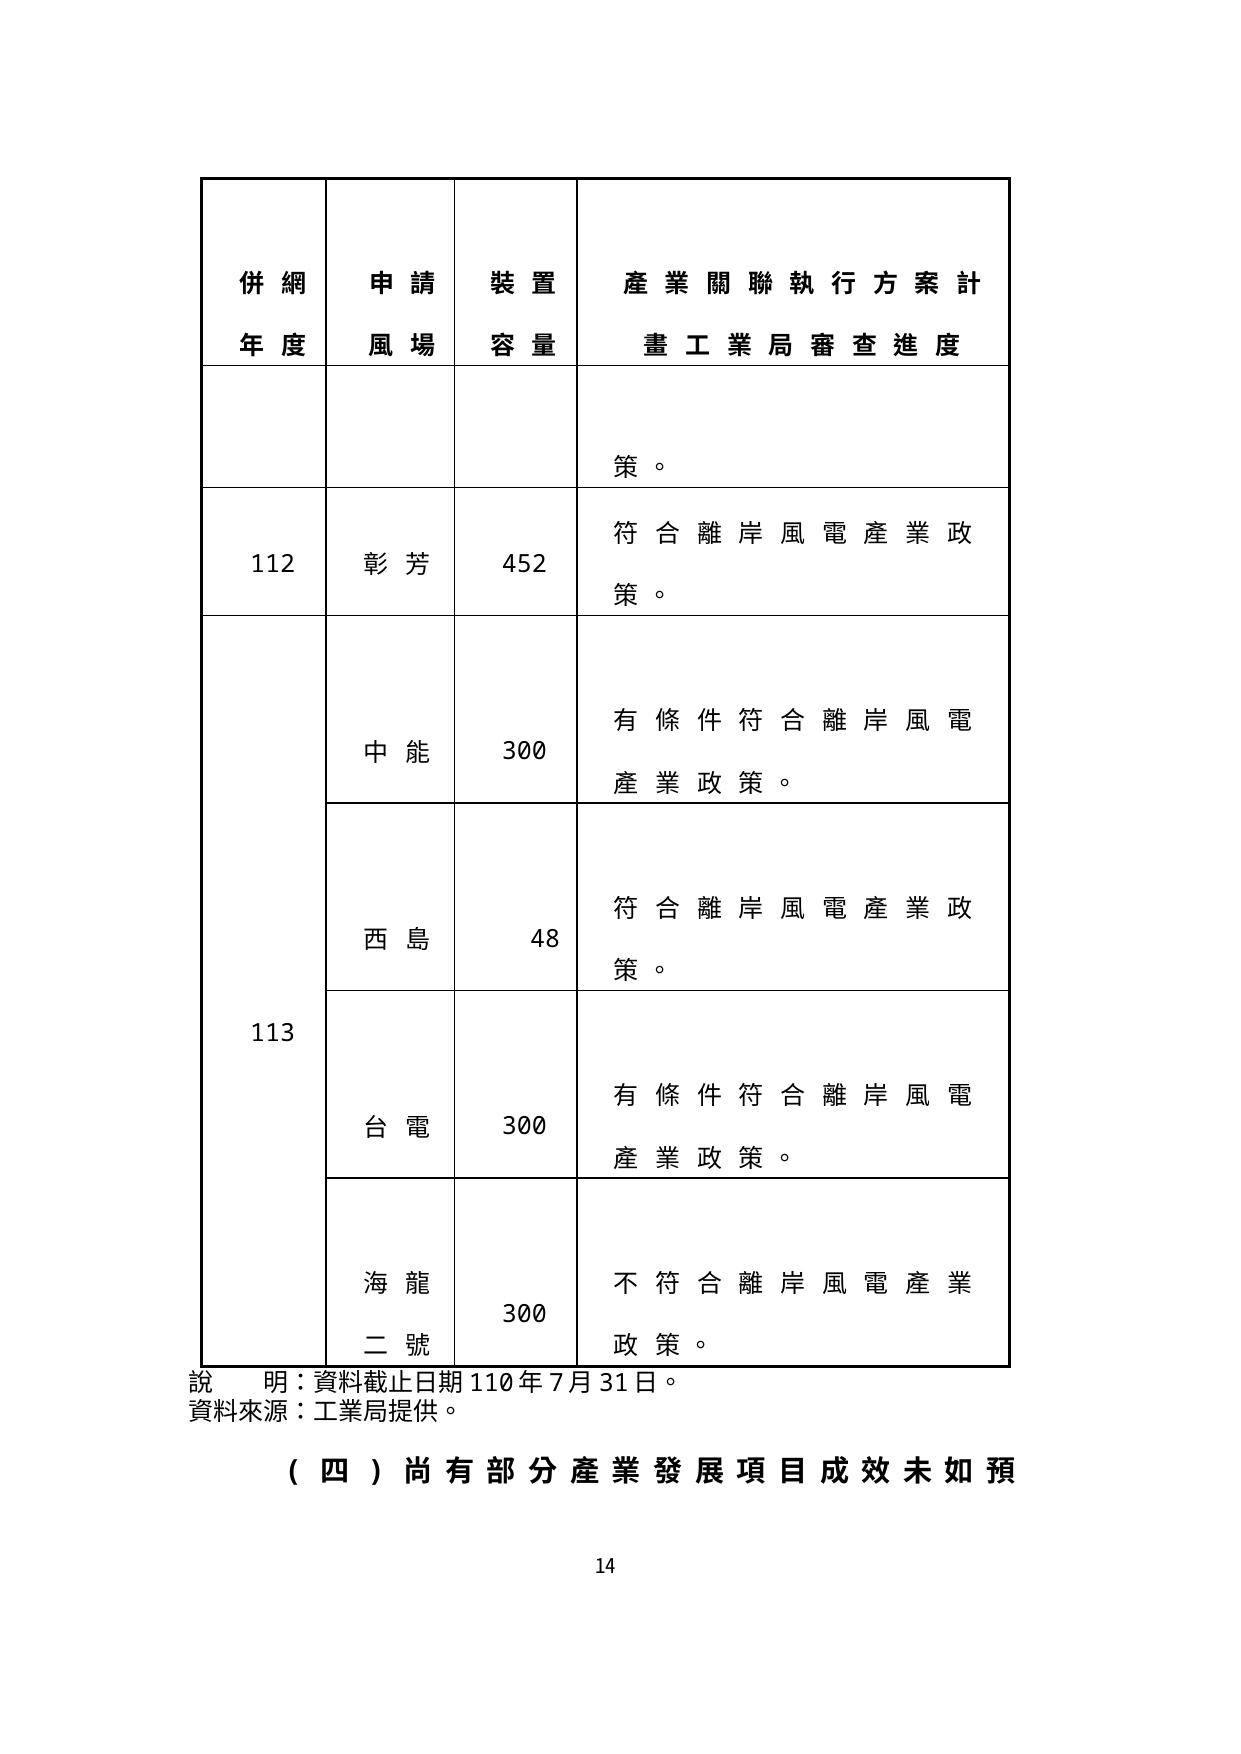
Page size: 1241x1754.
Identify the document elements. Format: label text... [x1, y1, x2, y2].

table_cell 有條件符合離岸風電產業政策。 [578, 991, 1008, 1177]
table_cell 112 [203, 488, 325, 615]
text 資料來源：工業局提供。 [189, 1397, 1022, 1426]
table_cell 台電 [327, 991, 454, 1177]
table_cell [327, 366, 454, 487]
table_cell 300 [455, 1179, 576, 1365]
table_cell 113 [203, 616, 325, 1365]
table_cell 不符合離岸風電產業政策。 [578, 1179, 1008, 1365]
table_cell 有條件符合離岸風電產業政策。 [578, 616, 1008, 802]
table_cell 海龍二號 [327, 1179, 454, 1365]
table_cell 策。 [578, 366, 1008, 487]
table_cell 中能 [327, 616, 454, 802]
table_header 申請風場 [327, 180, 454, 365]
table_cell 符合離岸風電產業政策。 [578, 488, 1008, 615]
table_cell 300 [455, 991, 576, 1177]
text 說 明：資料截止日期110年7月31日。 [189, 1368, 1022, 1397]
table_cell [455, 366, 576, 487]
table_cell 西島 [327, 804, 454, 990]
table_cell 300 [455, 616, 576, 802]
table_cell 符合離岸風電產業政策。 [578, 804, 1008, 990]
table_cell 彰芳 [327, 488, 454, 615]
text (四)尚有部分產業發展項目成效未如預 [248, 1427, 1022, 1490]
table_header 併網年度 [203, 180, 325, 365]
table_header 產業關聯執行方案計畫工業局審查進度 [578, 180, 1008, 365]
table_cell 452 [455, 488, 576, 615]
table_cell [203, 366, 325, 487]
table_header 裝置容量 [455, 180, 576, 365]
table_cell 48 [455, 804, 576, 990]
